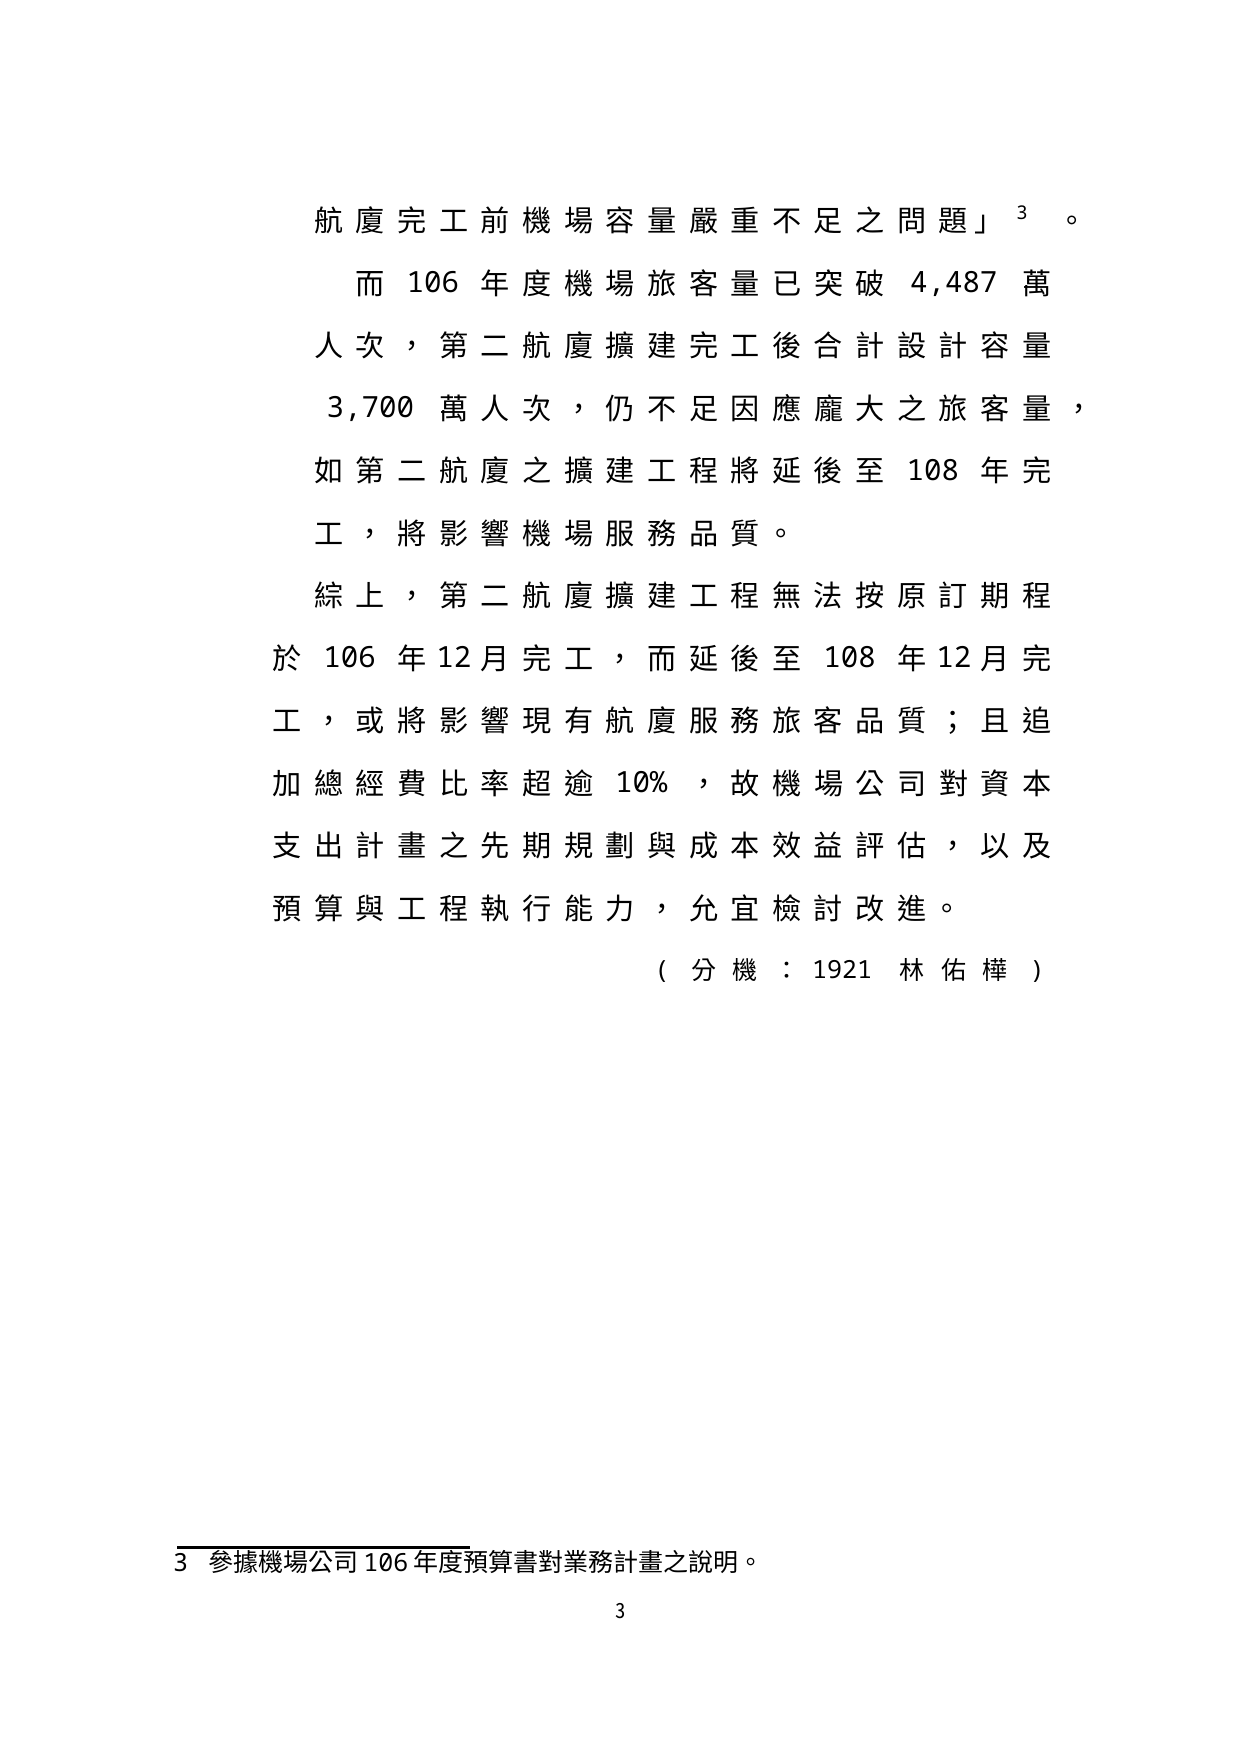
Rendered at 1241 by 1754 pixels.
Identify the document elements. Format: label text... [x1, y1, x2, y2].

text 綜上，第二航廈擴建工程無法按原訂期程於106年12月完工，而延後至108年12月完工，或將影響現有航廈服務旅客品質；且追加總經費比率超逾10%，故機場公司對資本支出計畫之先期規劃與成本效益評估，以及預算與工程執行能力，允宜檢討改進。 [242, 552, 1058, 927]
text 而106年度機場旅客量已突破4,487萬人次，第二航廈擴建完工後合計設計容量3,700萬人次，仍不足因應龐大之旅客量，如第二航廈之擴建工程將延後至108年完工，將影響機場服務品質。 [271, 240, 1058, 552]
text 第二航廈擴建工程計畫目的係因旅客運量已超逾第一航廈與第二航廈之年設計容量3,200萬人次，「航廈空間及設施略顯不足」，該擴建工程「主要為銜接至110年第三航廈完工啟用前，旅客持續成長之使用空間及設施擴充，預估第二航廈可較目前再增加500萬人次」，以「紓解第三航廈完工前機場容量嚴重不足之問題」。 [271, 177, 1058, 240]
text 參據機場公司106年度預算書對業務計畫之說明。 [173, 1548, 1063, 1577]
text (分機：1921 林佑樺) [183, 927, 1058, 990]
